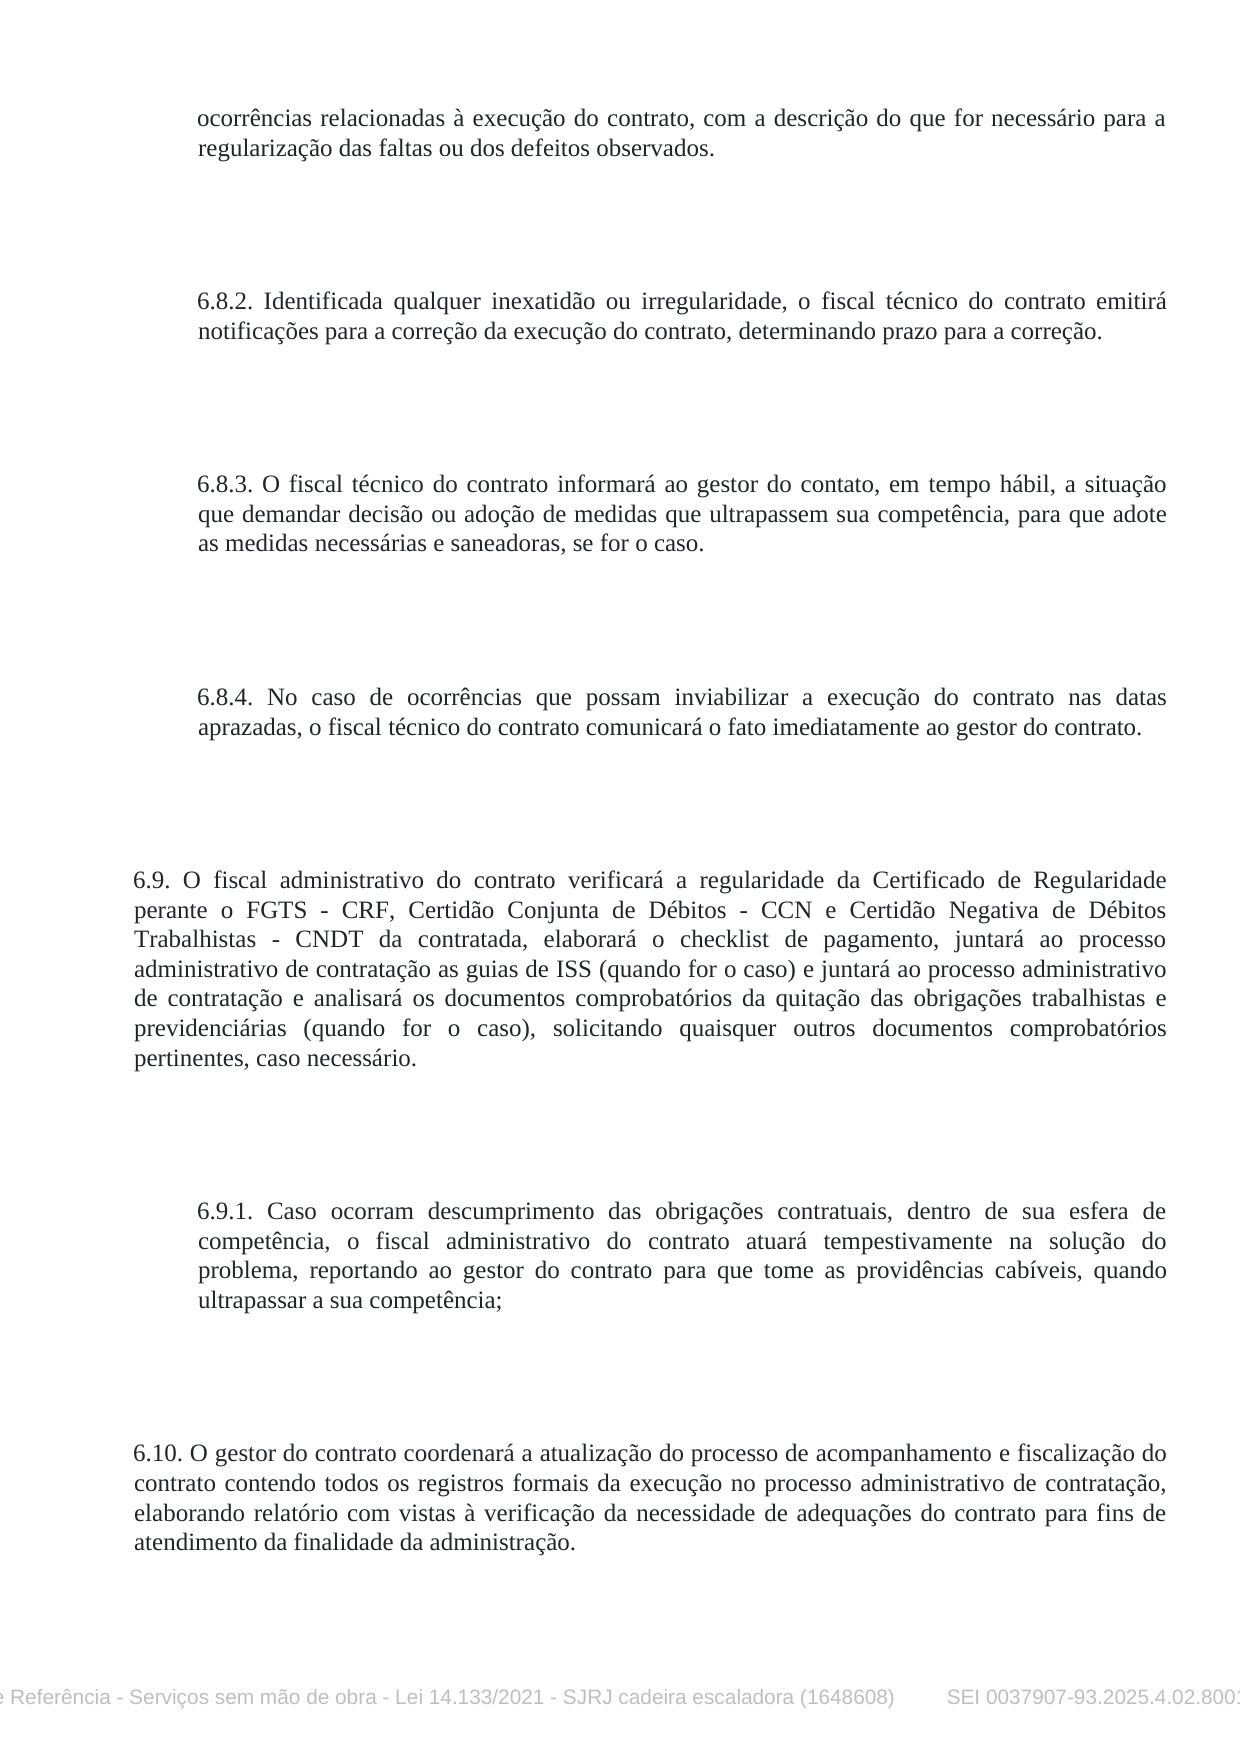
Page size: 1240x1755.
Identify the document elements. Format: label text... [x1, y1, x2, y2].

text ocorrências relacionadas à execução do contrato, com a descrição do que for necessário para a regularização das faltas ou dos defeitos observados. [197, 103, 1168, 161]
text 6.8.3. O fiscal técnico do contrato informará ao gestor do contato, em tempo hábil, a situação que demandar decisão ou adoção de medidas que ultrapassem sua competência, para que adote as medidas necessárias e saneadoras, se for o caso. [197, 469, 1168, 557]
text 6.9. O fiscal administrativo do contrato verificará a regularidade da Certificado de Regularidade perante o FGTS - CRF, Certidão Conjunta de Débitos - CCN e Certidão Negativa de Débitos Trabalhistas - CNDT da contratada, elaborará o checklist de pagamento, juntará ao processo administrativo de contratação as guias de ISS (quando for o caso) e juntará ao processo administrativo de contratação e analisará os documentos comprobatórios da quitação das obrigações trabalhistas e previdenciárias (quando for o caso), solicitando quaisquer outros documentos comprobatórios pertinentes, caso necessário. [133, 865, 1168, 1071]
text 6.10. O gestor do contrato coordenará a atualização do processo de acompanhamento e fiscalização do contrato contendo todos os registros formais da execução no processo administrativo de contratação, elaborando relatório com vistas à verificação da necessidade de adequações do contrato para fins de atendimento da finalidade da administração. [133, 1438, 1168, 1556]
text 6.9.1. Caso ocorram descumprimento das obrigações contratuais, dentro de sua esfera de competência, o fiscal administrativo do contrato atuará tempestivamente na solução do problema, reportando ao gestor do contrato para que tome as providências cabíveis, quando ultrapassar a sua competência; [197, 1196, 1168, 1314]
text 6.8.4. No caso de ocorrências que possam inviabilizar a execução do contrato nas datas aprazadas, o fiscal técnico do contrato comunicará o fato imediatamente ao gestor do contrato. [197, 682, 1168, 740]
text 6.8.2. Identificada qualquer inexatidão ou irregularidade, o fiscal técnico do contrato emitirá notificações para a correção da execução do contrato, determinando prazo para a correção. [197, 286, 1168, 344]
